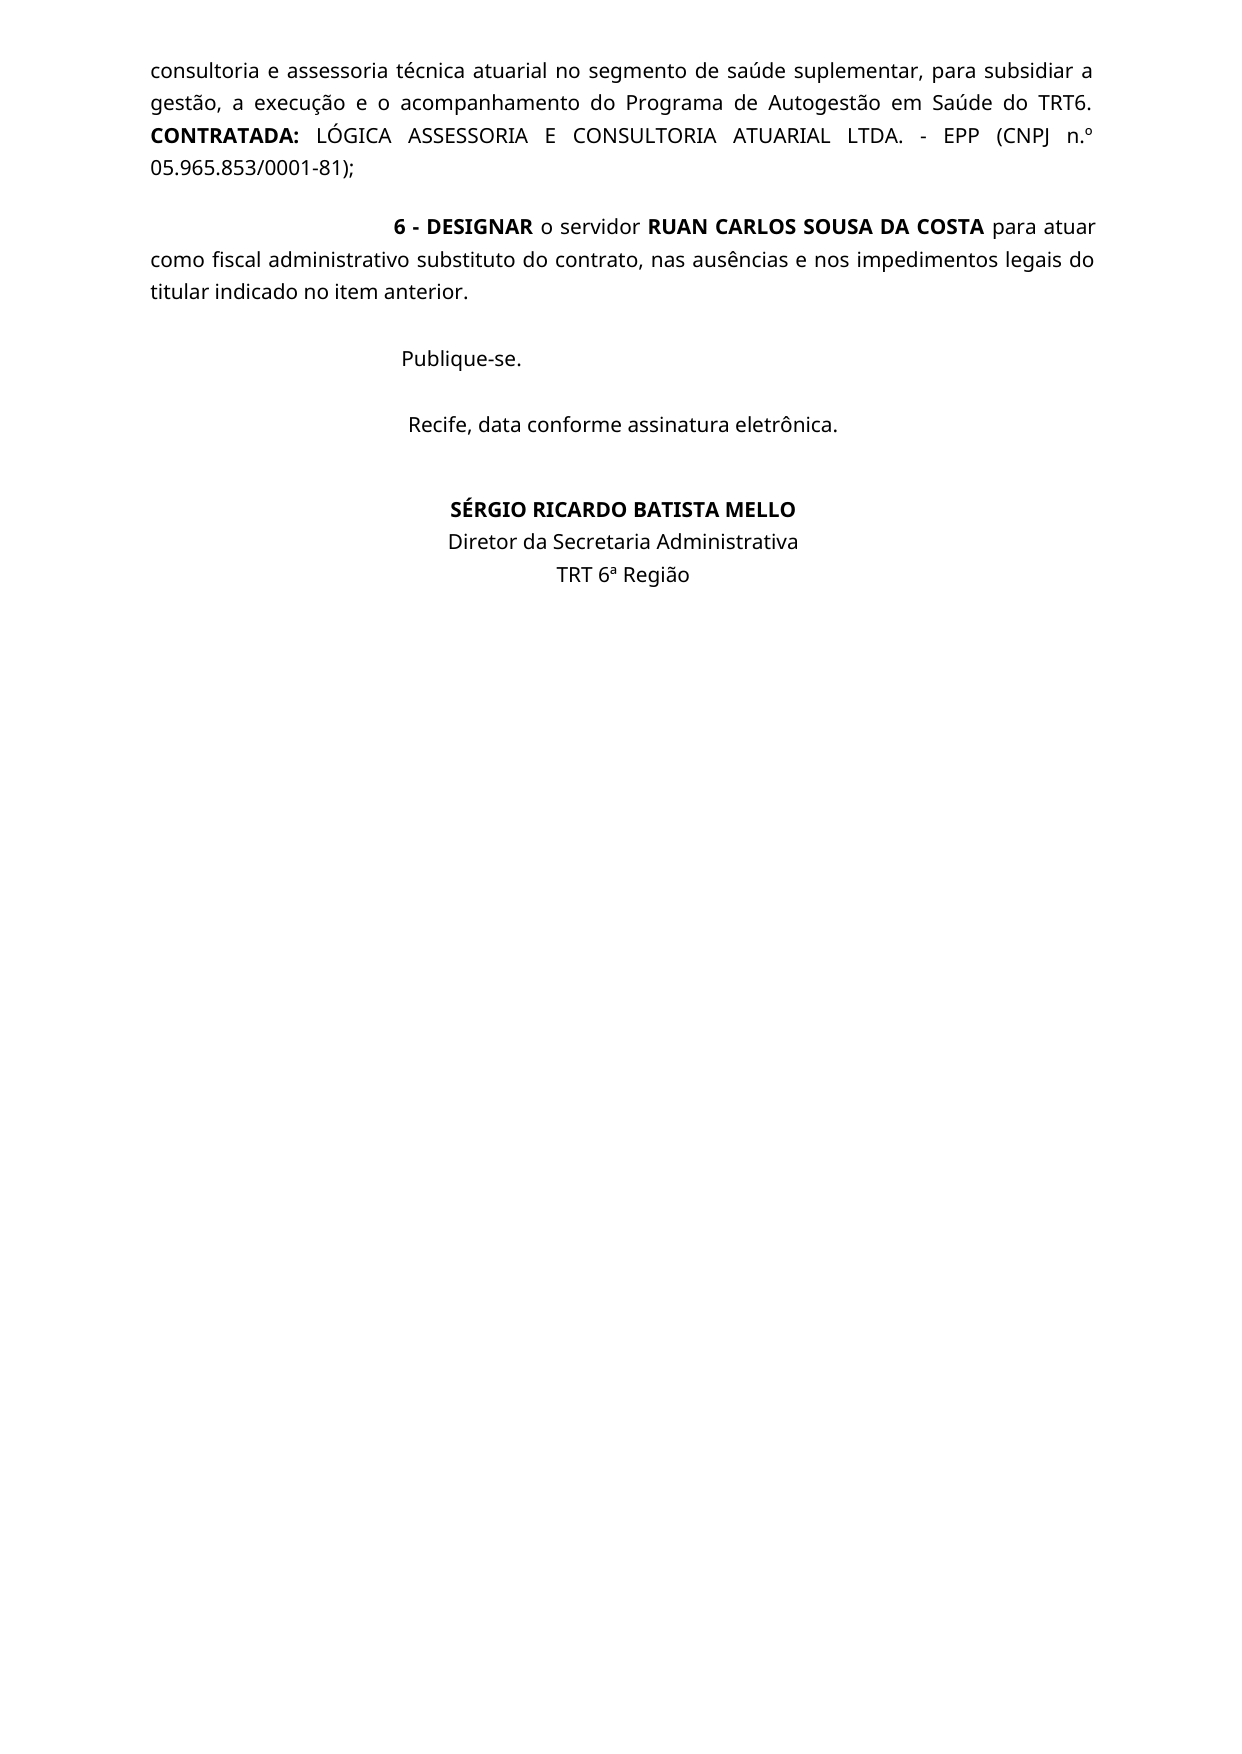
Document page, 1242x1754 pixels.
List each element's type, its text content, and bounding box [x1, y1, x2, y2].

text TRT 6ª Região [150, 560, 1096, 588]
text SÉRGIO RICARDO BATISTA MELLO [150, 495, 1096, 523]
text Publique-se. [151, 344, 1093, 373]
text Recife, data conforme assinatura eletrônica. [150, 410, 1096, 438]
text 6 - DESIGNAR o servidor RUAN CARLOS SOUSA DA COSTA para atuar como fiscal administrativo substituto do contrato, nas ausências e nos impedimentos legais do titular indicado no item anterior. [150, 212, 1096, 306]
text Diretor da Secretaria Administrativa [150, 527, 1096, 556]
text consultoria e assessoria técnica atuarial no segmento de saúde suplementar, para subsidiar a gestão, a execução e o acompanhamento do Programa de Autogestão em Saúde do TRT6. CONTRATADA: LÓGICA ASSESSORIA E CONSULTORIA ATUARIAL LTDA. - EPP (CNPJ n.º 05.965.853/0001-81); [150, 56, 1094, 182]
